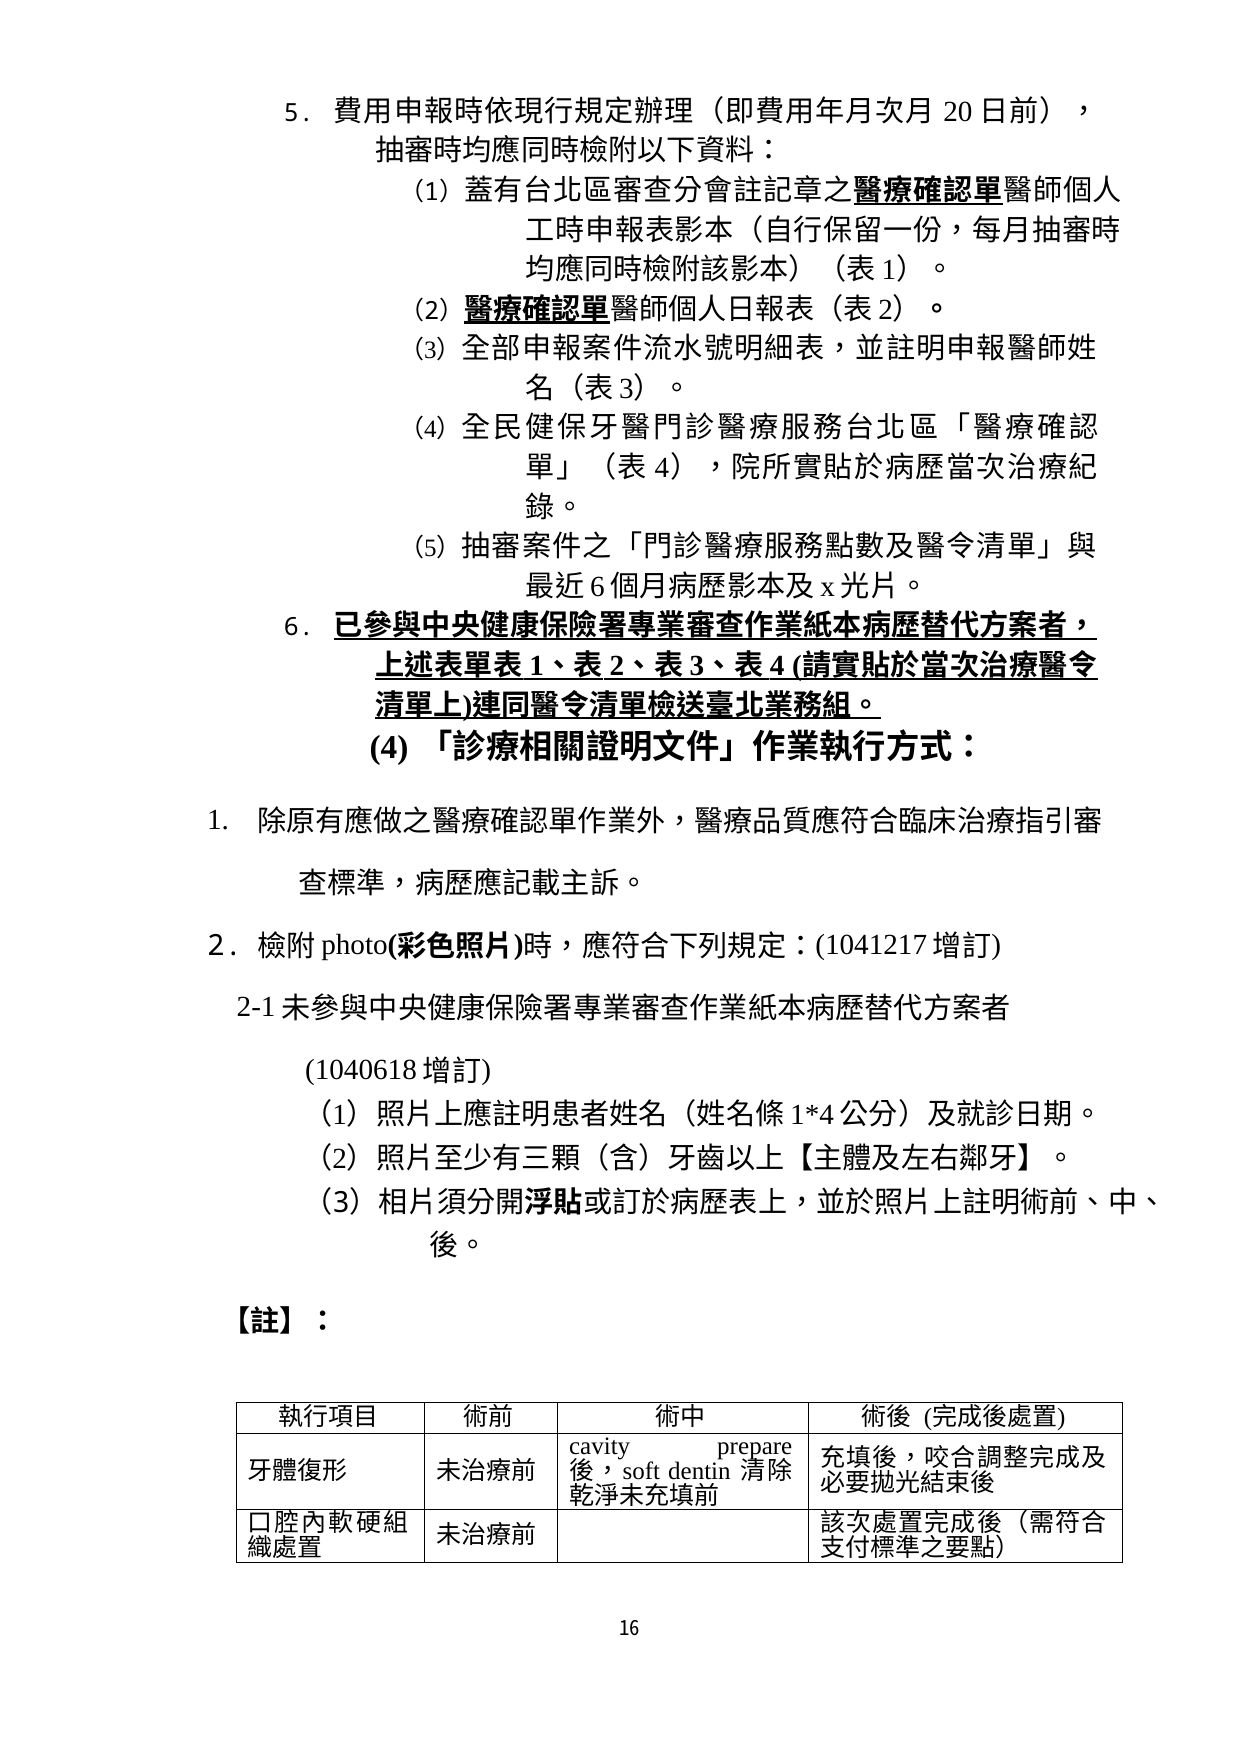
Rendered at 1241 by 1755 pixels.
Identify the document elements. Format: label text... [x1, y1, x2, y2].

list 照片至少有三顆（含）牙齒以上【主體及左右鄰牙】。 [303, 1133, 1106, 1177]
table_cell 充填後，咬合調整完成及必要拋光結束後 [809, 1434, 1122, 1509]
list 相片須分開浮貼或訂於病歷表上，並於照片上註明術前、中、後。 [303, 1177, 1137, 1264]
text 2-1未參與中央健康保險署專業審查作業紙本病歷替代方案者(1040618增訂) [236, 964, 1106, 1089]
table_cell 該次處置完成後（需符合支付標準之要點） [809, 1510, 1122, 1562]
list 抽審案件之「門診醫療服務點數及醫令清單」與最近6個月病歷影本及x光片。 [399, 525, 1099, 604]
table_cell 口腔內軟硬組織處置 [237, 1510, 424, 1562]
list 檢附photo(彩色照片)時，應符合下列規定：(1041217增訂) [207, 902, 1106, 964]
list 蓋有台北區審查分會註記章之醫療確認單醫師個人工時申報表影本（自行保留一份，每月抽審時均應同時檢附該影本）（表1）。 [399, 169, 1122, 287]
list 全部申報案件流水號明細表，並註明申報醫師姓名（表3）。 [399, 327, 1099, 406]
table_header 術前 [425, 1403, 557, 1433]
list 除原有應做之醫療確認單作業外，醫療品質應符合臨床治療指引審查標準，病歷應記載主訴。 [207, 777, 1106, 902]
list 醫療確認單醫師個人日報表（表2）。 [399, 287, 1099, 327]
table_cell [558, 1510, 808, 1562]
list 費用申報時依現行規定辦理（即費用年月次月20日前），抽審時均應同時檢附以下資料： [284, 89, 1099, 169]
table_cell 牙體復形 [237, 1434, 424, 1509]
table_header 執行項目 [237, 1403, 424, 1433]
table_cell 未治療前 [425, 1434, 557, 1509]
table_header 術後 (完成後處置) [809, 1403, 1122, 1433]
list 已參與中央健康保險署專業審查作業紙本病歷替代方案者，上述表單表1、表2、表3、表4 (請實貼於當次治療醫令清單上)連同醫令清單檢送臺北業務組。 [284, 604, 1099, 723]
table_header 術中 [558, 1403, 808, 1433]
list 照片上應註明患者姓名（姓名條1*4公分）及就診日期。 [303, 1089, 1106, 1133]
table_cell 未治療前 [425, 1510, 557, 1562]
list 全民健保牙醫門診醫療服務台北區「醫療確認單」（表4），院所實貼於病歷當次治療紀錄。 [399, 406, 1099, 525]
list 「診療相關證明文件」作業執行方式： [369, 723, 1111, 768]
text 【註】： [148, 1277, 1106, 1339]
table_cell cavity prepare後，soft dentin 清除乾淨未充填前 [558, 1434, 808, 1509]
